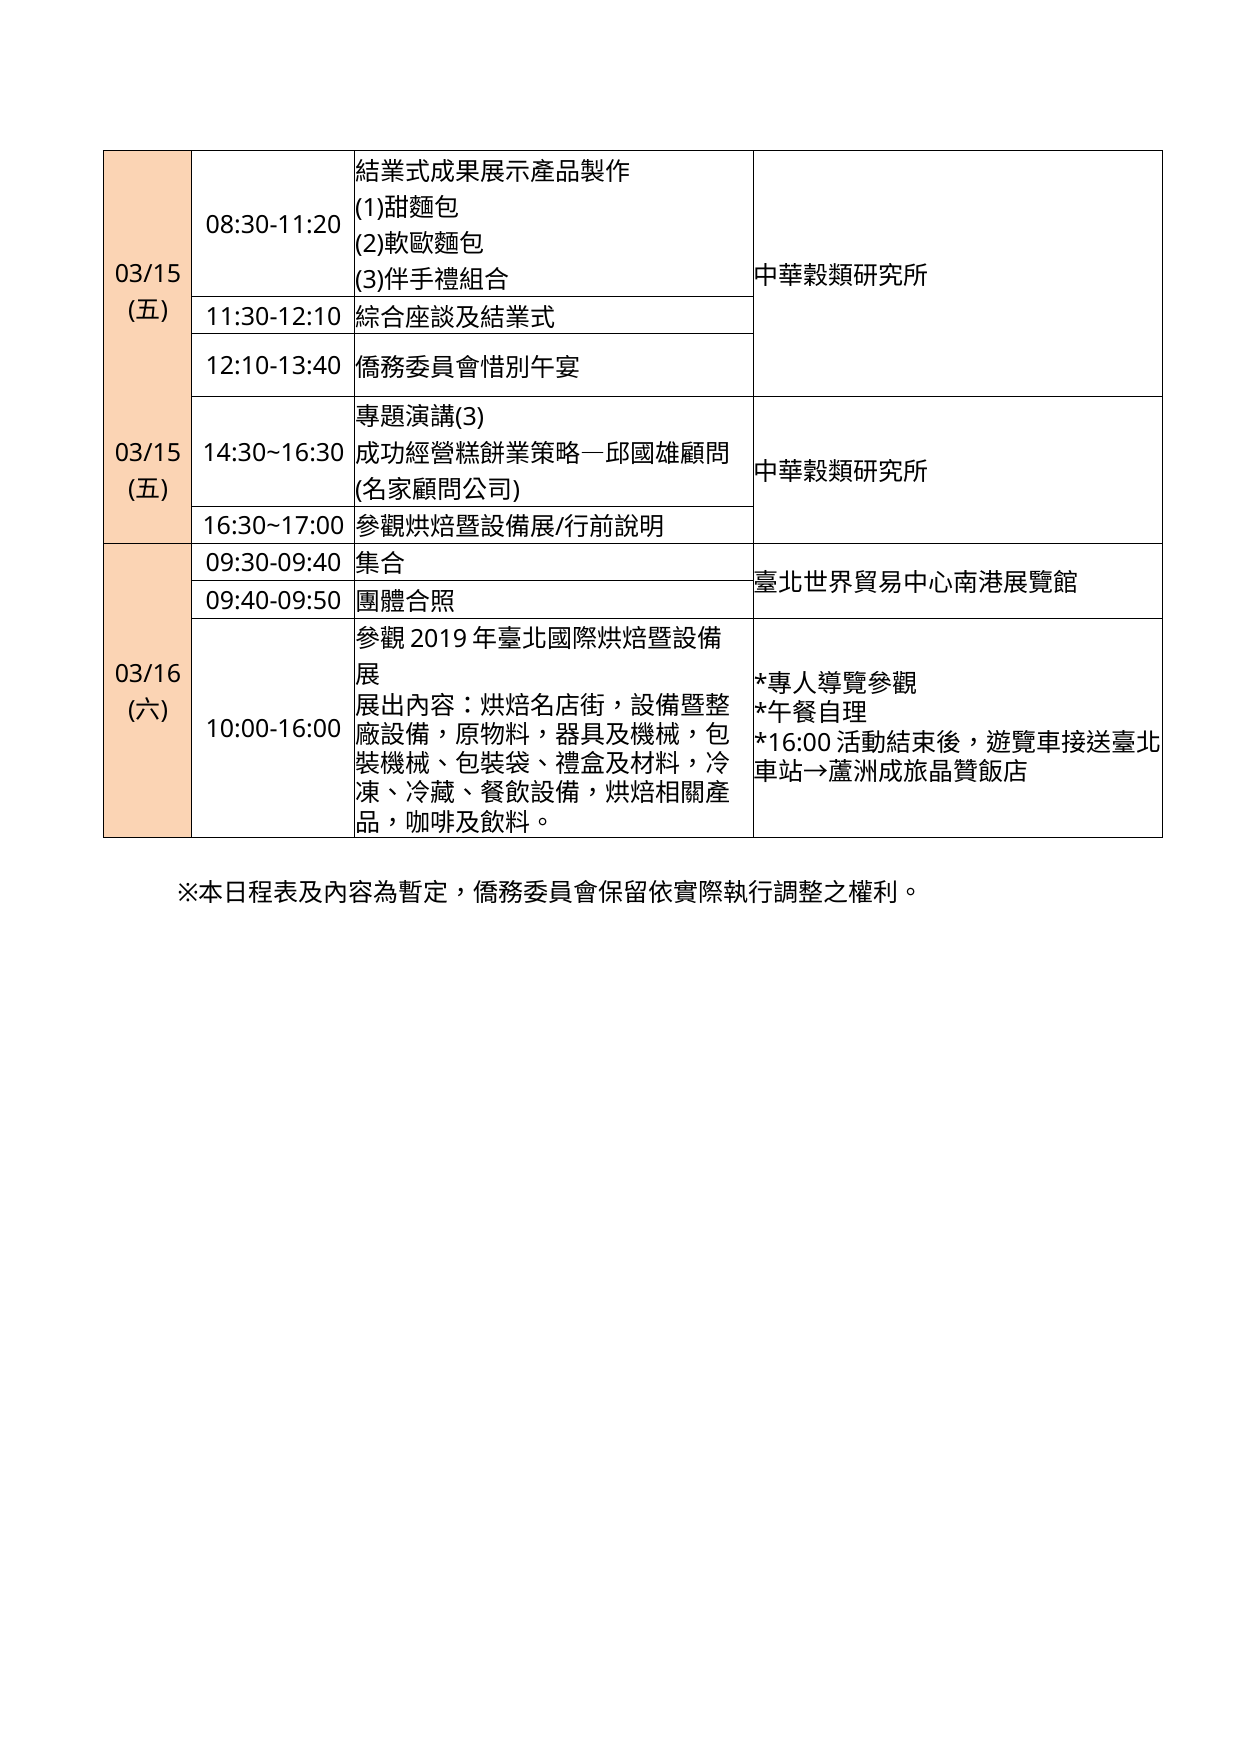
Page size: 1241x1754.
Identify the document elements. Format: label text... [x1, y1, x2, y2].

table_cell 03/15 (五) [104, 151, 191, 396]
table_cell 結業式成果展示產品製作 (1)甜麵包 (2)軟歐麵包 (3)伴手禮組合 [355, 151, 753, 296]
table_cell 16:30~17:00 [192, 507, 354, 543]
table_cell 08:30-11:20 [192, 151, 354, 296]
table_cell 12:10-13:40 [192, 334, 354, 396]
table_cell 11:30-12:10 [192, 297, 354, 333]
table_cell 中華穀類研究所 [754, 397, 1162, 543]
table_cell 參觀烘焙暨設備展/行前說明 [355, 507, 753, 543]
table_cell *專人導覽參觀 *午餐自理 *16:00活動結束後，遊覽車接送臺北車站→蘆洲成旅晶贊飯店 [754, 619, 1162, 837]
table_cell 09:30-09:40 [192, 544, 354, 580]
table_cell 03/16 (六) [104, 544, 191, 837]
table_cell 10:00-16:00 [192, 619, 354, 837]
table_cell 臺北世界貿易中心南港展覽館 [754, 544, 1162, 617]
table_cell 綜合座談及結業式 [355, 297, 753, 333]
table_cell 14:30~16:30 [192, 397, 354, 506]
table_cell 集合 [355, 544, 753, 580]
text ※本日程表及內容為暫定，僑務委員會保留依實際執行調整之權利。 [177, 872, 1063, 908]
table_cell 專題演講(3) 成功經營糕餅業策略—邱國雄顧問(名家顧問公司) [355, 397, 753, 506]
table_cell 09:40-09:50 [192, 581, 354, 617]
table_cell 中華穀類研究所 [754, 151, 1162, 396]
table_cell 團體合照 [355, 581, 753, 617]
table_cell 03/15 (五) [104, 396, 191, 543]
table_cell 僑務委員會惜別午宴 [355, 334, 753, 396]
table_cell 參觀2019年臺北國際烘焙暨設備展 展出內容：烘焙名店街，設備暨整廠設備，原物料，器具及機械，包裝機械、包裝袋、禮盒及材料，冷凍、冷藏、餐飲設備，烘焙相關產品，咖啡及飲料。 [355, 619, 753, 837]
